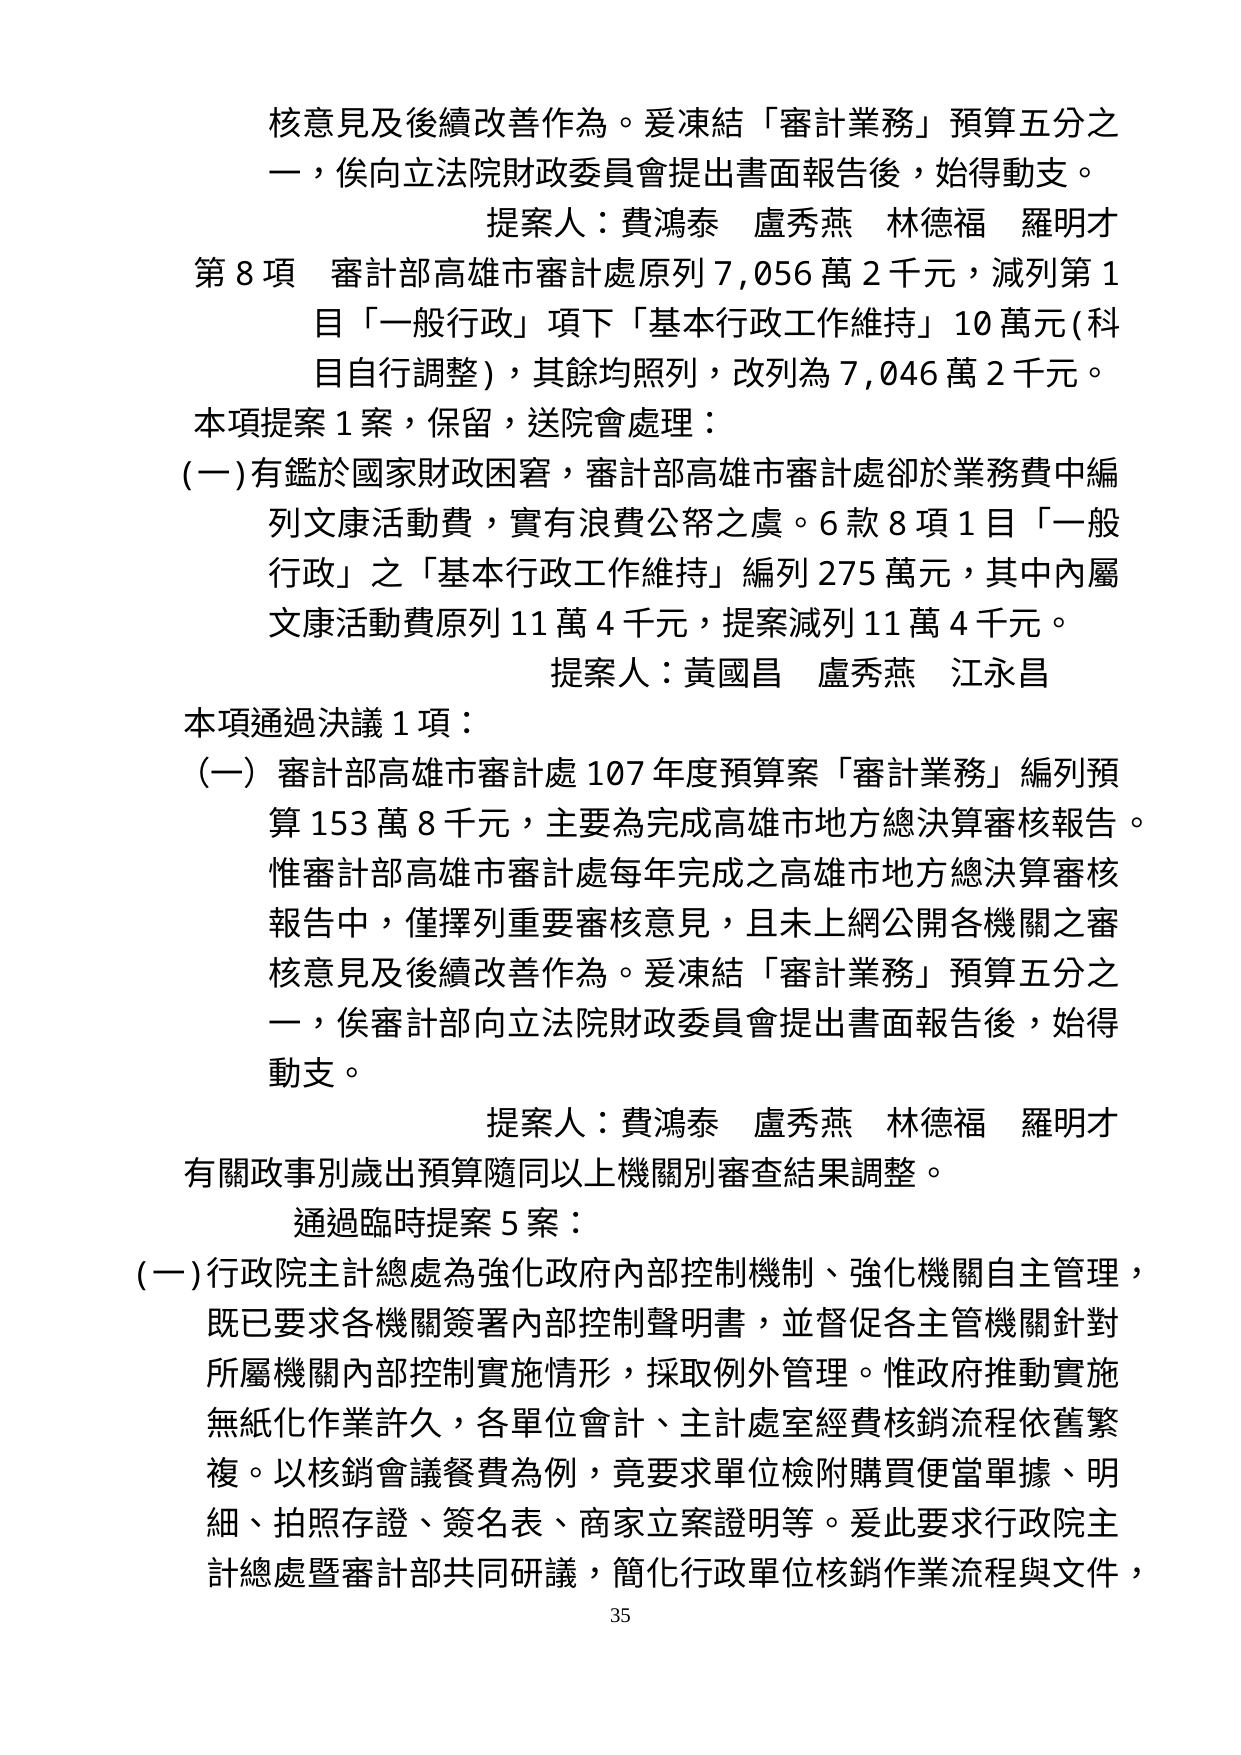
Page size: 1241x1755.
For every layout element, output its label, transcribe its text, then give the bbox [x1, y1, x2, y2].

text 通過臨時提案5案： [293, 1196, 1120, 1246]
text 提案人：費鴻泰 盧秀燕 林德福 羅明才 [120, 196, 1120, 246]
text (一)行政院主計總處為強化政府內部控制機制、強化機關自主管理，既已要求各機關簽署內部控制聲明書，並督促各主管機關針對所屬機關內部控制實施情形，採取例外管理。惟政府推動實施無紙化作業許久，各單位會計、主計處室經費核銷流程依舊繁複。以核銷會議餐費為例，竟要求單位檢附購買便當單據、明細、拍照存證、簽名表、商家立案證明等。爰此要求行政院主計總處暨審計部共同研議，簡化行政單位核銷作業流程與文件，落實無紙化作業。。 [131, 1246, 1120, 1596]
text 提案人：黃國昌 盧秀燕 江永昌 [184, 646, 1120, 696]
text 本項通過決議1項： [184, 696, 1120, 746]
text 本項提案1案，保留，送院會處理： [194, 396, 1120, 446]
text 提案人：費鴻泰 盧秀燕 林德福 羅明才 [120, 1096, 1120, 1146]
text （一）審計部臺南市審計處107年度預算案「審計業務」編列預算160萬6千元，主要為完成臺南市地方總決算審核報告。惟審計部臺南市審計處每年完成之臺南市地方總決算審核報告中，僅擇列重要審核意見，且未上網公開各機關之審核意見及後續改善作為。爰凍結「審計業務」預算五分之一，俟向立法院財政委員會提出書面報告後，始得動支。 [177, 96, 1120, 196]
text 第8項 審計部高雄市審計處原列7,056萬2千元，減列第1目「一般行政」項下「基本行政工作維持」10萬元(科目自行調整)，其餘均照列，改列為7,046萬2千元。 [194, 246, 1120, 396]
text （一）審計部高雄市審計處107年度預算案「審計業務」編列預算153萬8千元，主要為完成高雄市地方總決算審核報告。惟審計部高雄市審計處每年完成之高雄市地方總決算審核報告中，僅擇列重要審核意見，且未上網公開各機關之審核意見及後續改善作為。爰凍結「審計業務」預算五分之一，俟審計部向立法院財政委員會提出書面報告後，始得動支。 [177, 746, 1120, 1096]
text (一)有鑑於國家財政困窘，審計部高雄市審計處卻於業務費中編列文康活動費，實有浪費公帑之虞。6款8項1目「一般行政」之「基本行政工作維持」編列275萬元，其中內屬文康活動費原列11萬4千元，提案減列11萬4千元。 [177, 446, 1120, 646]
text 有關政事別歲出預算隨同以上機關別審查結果調整。 [184, 1146, 1120, 1196]
